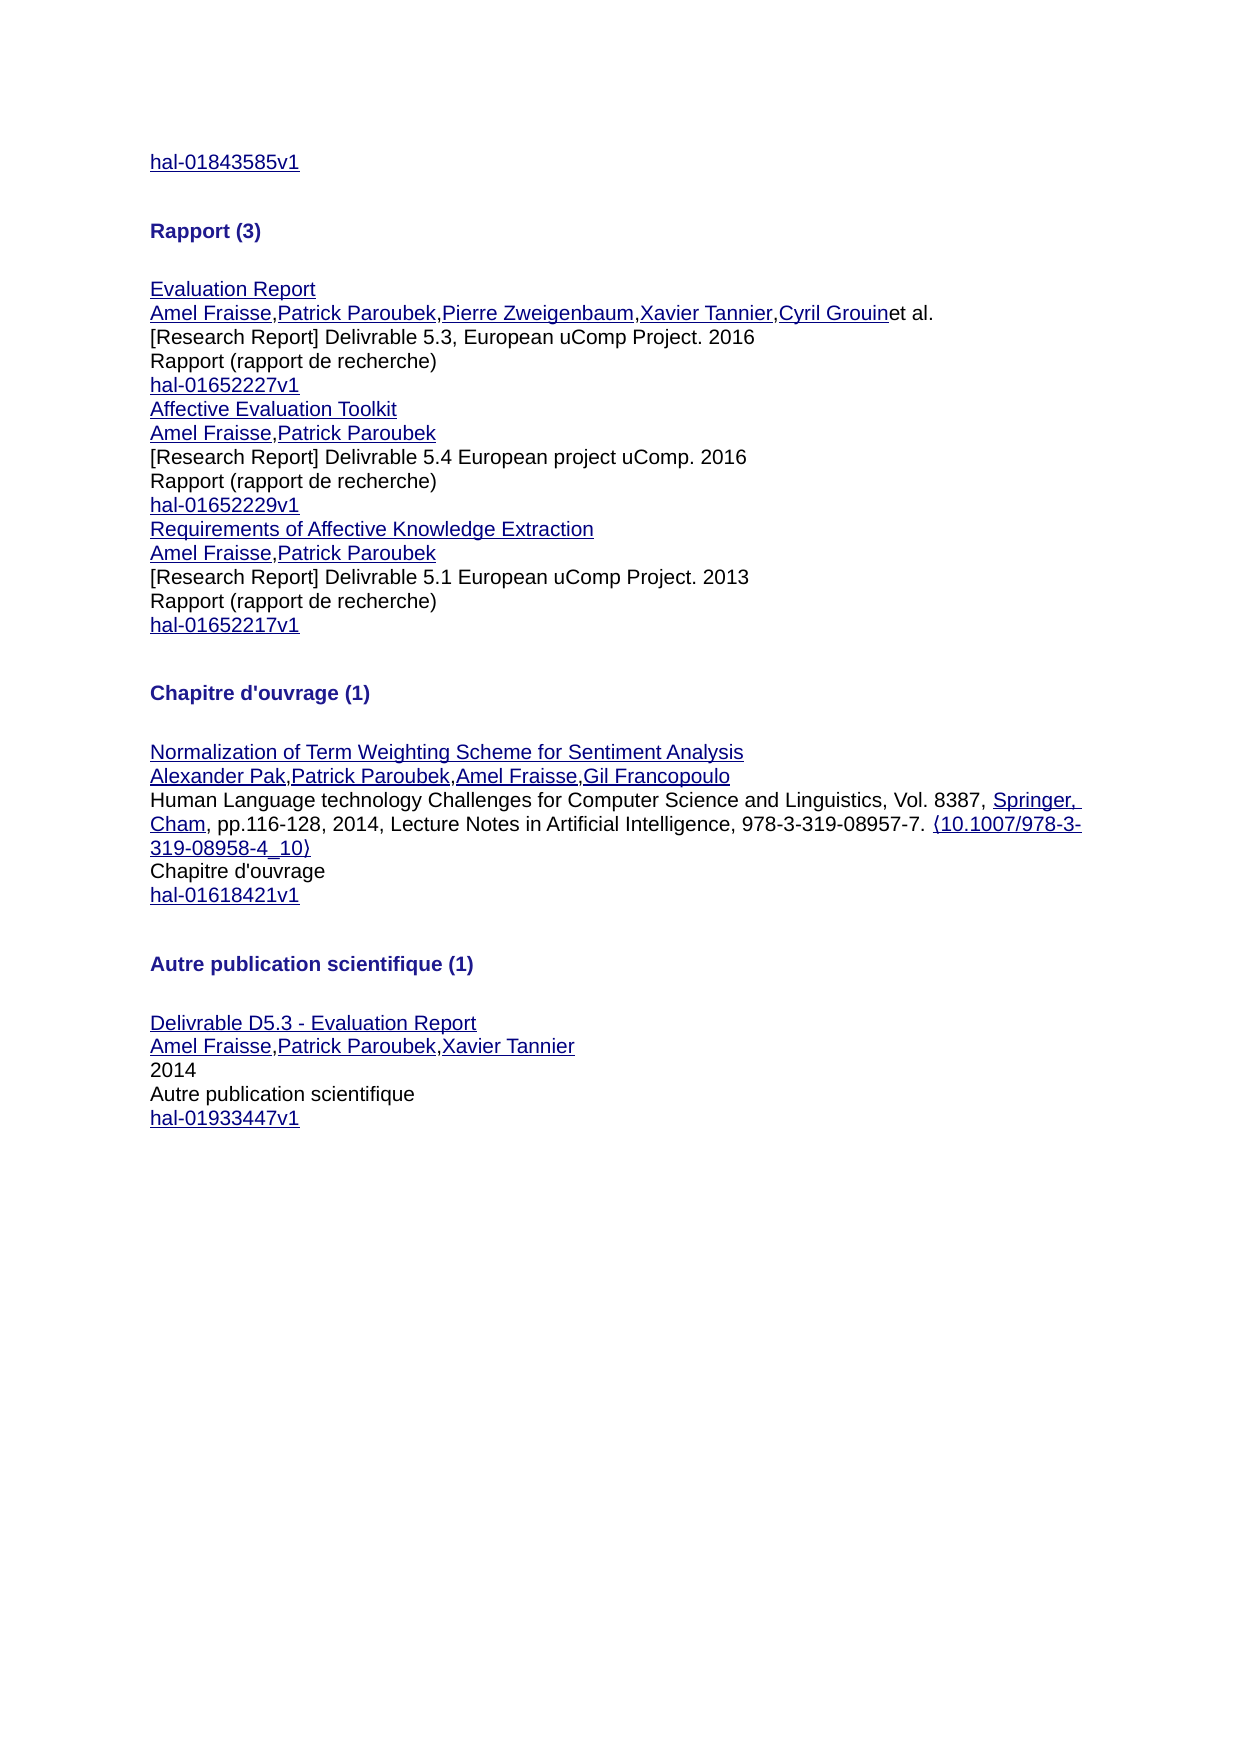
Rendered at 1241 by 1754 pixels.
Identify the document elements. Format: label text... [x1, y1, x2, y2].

subtitle Chapitre d'ouvrage (1) [150, 681, 1090, 705]
subtitle Autre publication scientifique (1) [150, 952, 1090, 976]
subtitle Rapport (3) [150, 219, 1090, 243]
table_cell Actes de la conférence Traitement Automatique de la Langue Naturelle, TALN 2018 Anne-Laure Ligozat,Peggy Cellier,Anne-Lyse Minard,Vincent Claveau,Cyril Grouinet al. Traitement Automatique de la Langue Naturelle, TALN 2018, 2018 Proceedings/Recueil des communications hal-01843585v1 [150, 150, 1090, 174]
table_cell Requirements of Affective Knowledge Extraction Amel Fraisse,Patrick Paroubek [Research Report] Delivrable 5.1 European uComp Project. 2013 Rapport (rapport de recherche) hal-01652217v1 [150, 517, 1090, 636]
table_header Evaluation Report Amel Fraisse,Patrick Paroubek,Pierre Zweigenbaum,Xavier Tannier,Cyril Grouinet al. [Research Report] Delivrable 5.3, European uComp Project. 2016 Rapport (rapport de recherche) hal-01652227v1 [150, 277, 1090, 397]
table_header Delivrable D5.3 - Evaluation Report Amel Fraisse,Patrick Paroubek,Xavier Tannier 2014 Autre publication scientifique hal-01933447v1 [150, 1010, 1090, 1130]
table_header Normalization of Term Weighting Scheme for Sentiment Analysis Alexander Pak,Patrick Paroubek,Amel Fraisse,Gil Francopoulo Human Language technology Challenges for Computer Science and Linguistics, Vol. 8387, Springer, Cham, pp.116-128, 2014, Lecture Notes in Artificial Intelligence, 978-3-319-08957-7. ⟨10.1007/978-3-319-08958-4_10⟩ Chapitre d'ouvrage hal-01618421v1 [150, 740, 1090, 907]
table_cell Affective Evaluation Toolkit Amel Fraisse,Patrick Paroubek [Research Report] Delivrable 5.4 European project uComp. 2016 Rapport (rapport de recherche) hal-01652229v1 [150, 397, 1090, 517]
